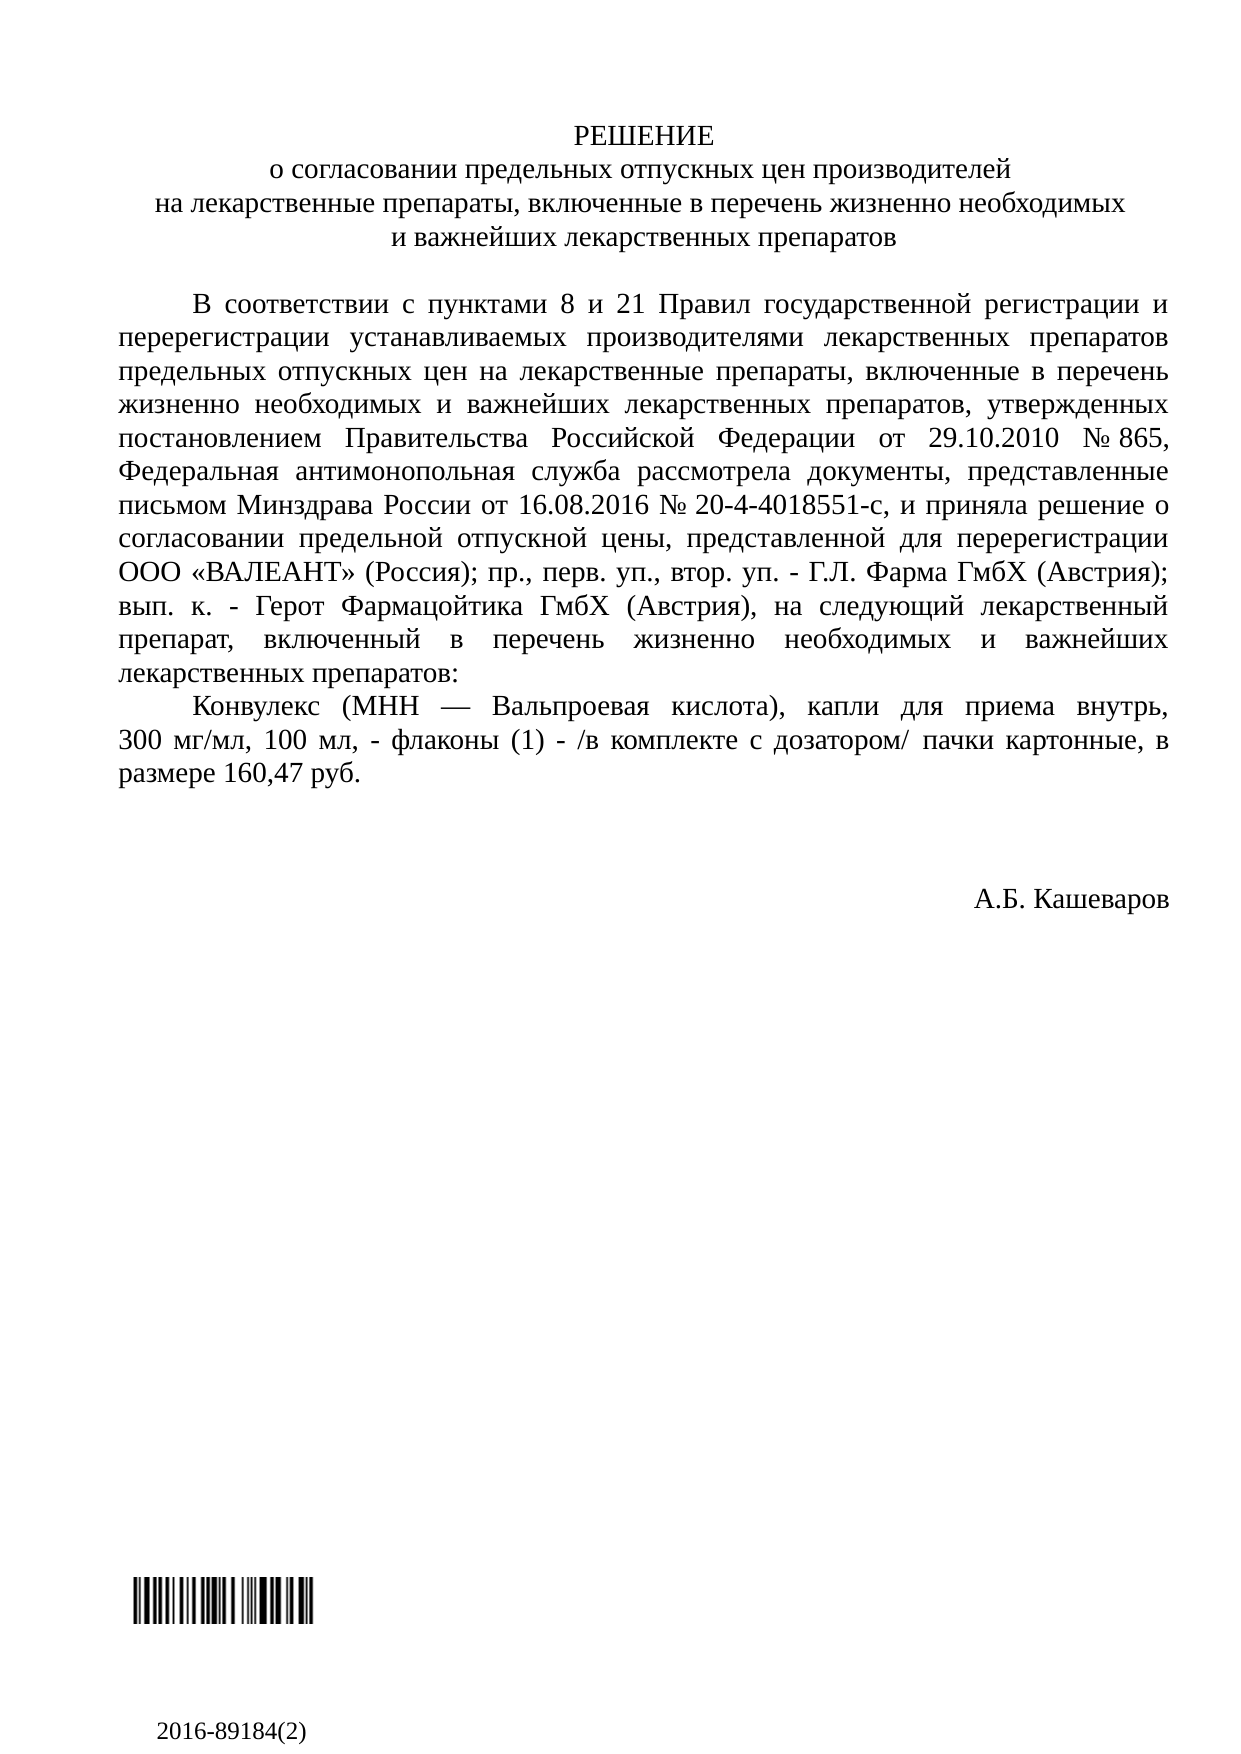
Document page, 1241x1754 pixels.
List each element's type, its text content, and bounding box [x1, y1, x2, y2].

text на лекарственные препараты, включенные в перечень жизненно необходимых [118, 185, 1170, 219]
text В соответствии с пунктами 8 и 21 Правил государственной регистрации и перерегистрации устанавливаемых производителями лекарственных препаратов предельных отпускных цен на лекарственные препараты, включенные в перечень жизненно необходимых и важнейших лекарственных препаратов, утвержденных постановлением Правительства Российской Федерации от 29.10.2010 № 865, Федеральная антимонопольная служба рассмотрела документы, представленные письмом Минздрава России от 16.08.2016 № 20-4-4018551-с, и приняла решение о согласовании предельной отпускной цены, представленной для перерегистрации ООО «ВАЛЕАНТ» (Россия); пр., перв. уп., втор. уп. - Г.Л. Фарма ГмбХ (Австрия); вып. к. - Герот Фармацойтика ГмбХ (Австрия), на следующий лекарственный препарат, включенный в перечень жизненно необходимых и важнейших лекарственных препаратов: [118, 286, 1170, 688]
picture [118, 1577, 331, 1624]
text и важнейших лекарственных препаратов [118, 219, 1170, 252]
text РЕШЕНИЕ [118, 118, 1170, 152]
text А.Б. Кашеваров [118, 881, 1170, 914]
text Конвулекс (МНН — Вальпроевая кислота), капли для приема внутрь, 300 мг/мл, 100 мл, - флаконы (1) - /в комплекте с дозатором/ пачки картонные, в размере 160,47 руб. [118, 688, 1170, 789]
text о согласовании предельных отпускных цен производителей [118, 152, 1170, 185]
